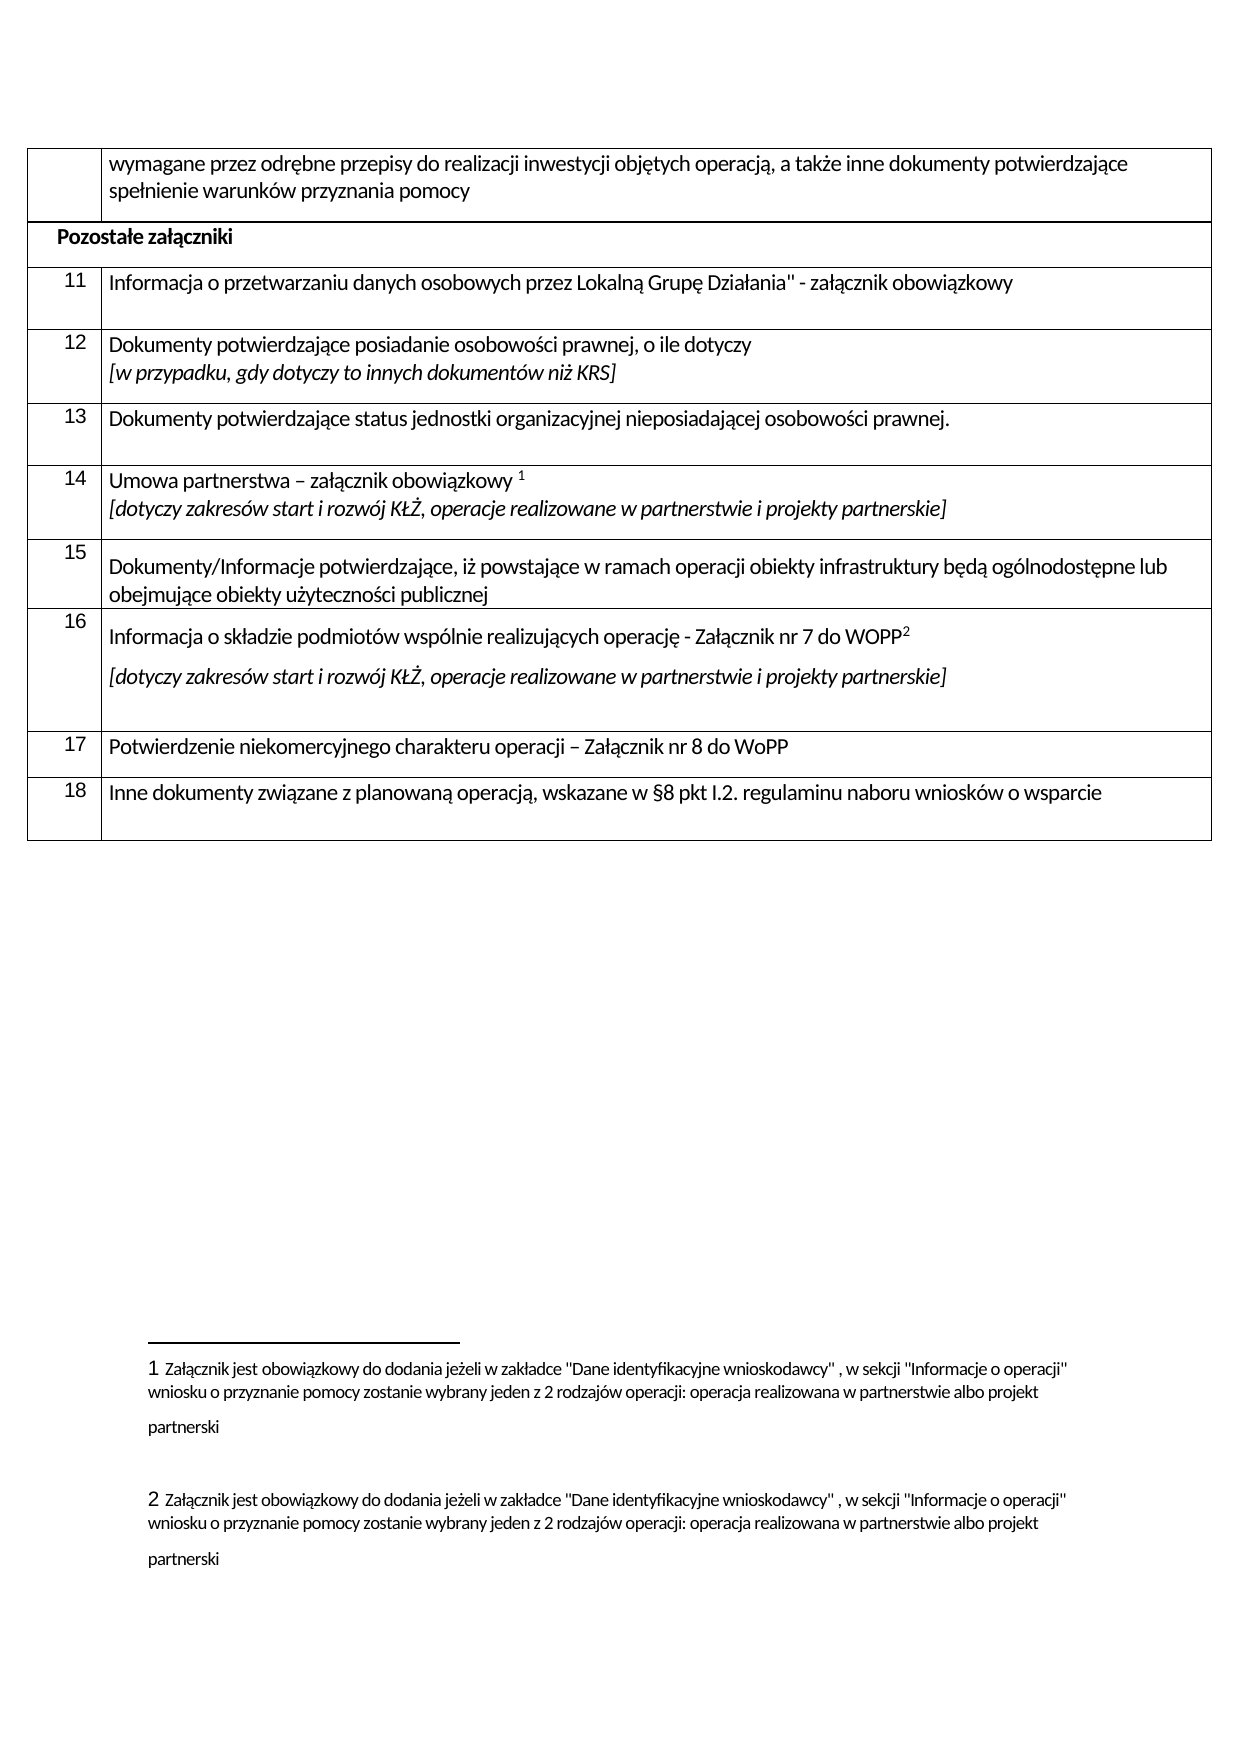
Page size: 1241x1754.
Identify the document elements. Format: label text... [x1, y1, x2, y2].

table_cell Umowa partnerstwa – załącznik obowiązkowy [dotyczy zakresów start i rozwój KŁŻ, operacje realizowane w partnerstwie i projekty partnerskie] [102, 466, 1211, 539]
table_cell Dokumenty potwierdzające posiadanie osobowości prawnej, o ile dotyczy [w przypadku, gdy dotyczy to innych dokumentów niż KRS] [102, 330, 1211, 403]
table_cell 15 [28, 540, 101, 608]
table_cell 13 [28, 404, 101, 465]
table_cell Dokumenty potwierdzające status jednostki organizacyjnej nieposiadającej osobowości prawnej. [102, 404, 1211, 465]
table_cell Potwierdzenie niekomercyjnego charakteru operacji – Załącznik nr 8 do WoPP [102, 732, 1211, 777]
table_cell 11 [28, 268, 101, 329]
table_cell Inne dokumenty związane z planowaną operacją, wskazane w §8 pkt I.2. regulaminu naboru wniosków o wsparcie [102, 778, 1211, 840]
table_cell 18 [28, 778, 101, 840]
table_cell 16 [28, 609, 101, 731]
table_cell wymagane przez odrębne przepisy do realizacji inwestycji objętych operacją, a także inne dokumenty potwierdzające spełnienie warunków przyznania pomocy [102, 149, 1211, 221]
table_cell Informacja o składzie podmiotów wspólnie realizujących operację - Załącznik nr 7 do WOPP [dotyczy zakresów start i rozwój KŁŻ, operacje realizowane w partnerstwie i projekty partnerskie] [102, 609, 1211, 731]
table_cell [28, 149, 101, 221]
table_cell 12 [28, 330, 101, 403]
table_cell Pozostałe załączniki [28, 223, 1211, 267]
table_cell Dokumenty/Informacje potwierdzające, iż powstające w ramach operacji obiekty infrastruktury będą ogólnodostępne lub obejmujące obiekty użyteczności publicznej [102, 540, 1211, 608]
table_cell Informacja o przetwarzaniu danych osobowych przez Lokalną Grupę Działania" - załącznik obowiązkowy [102, 268, 1211, 329]
table_cell 17 [28, 732, 101, 777]
table_cell 14 [28, 466, 101, 539]
